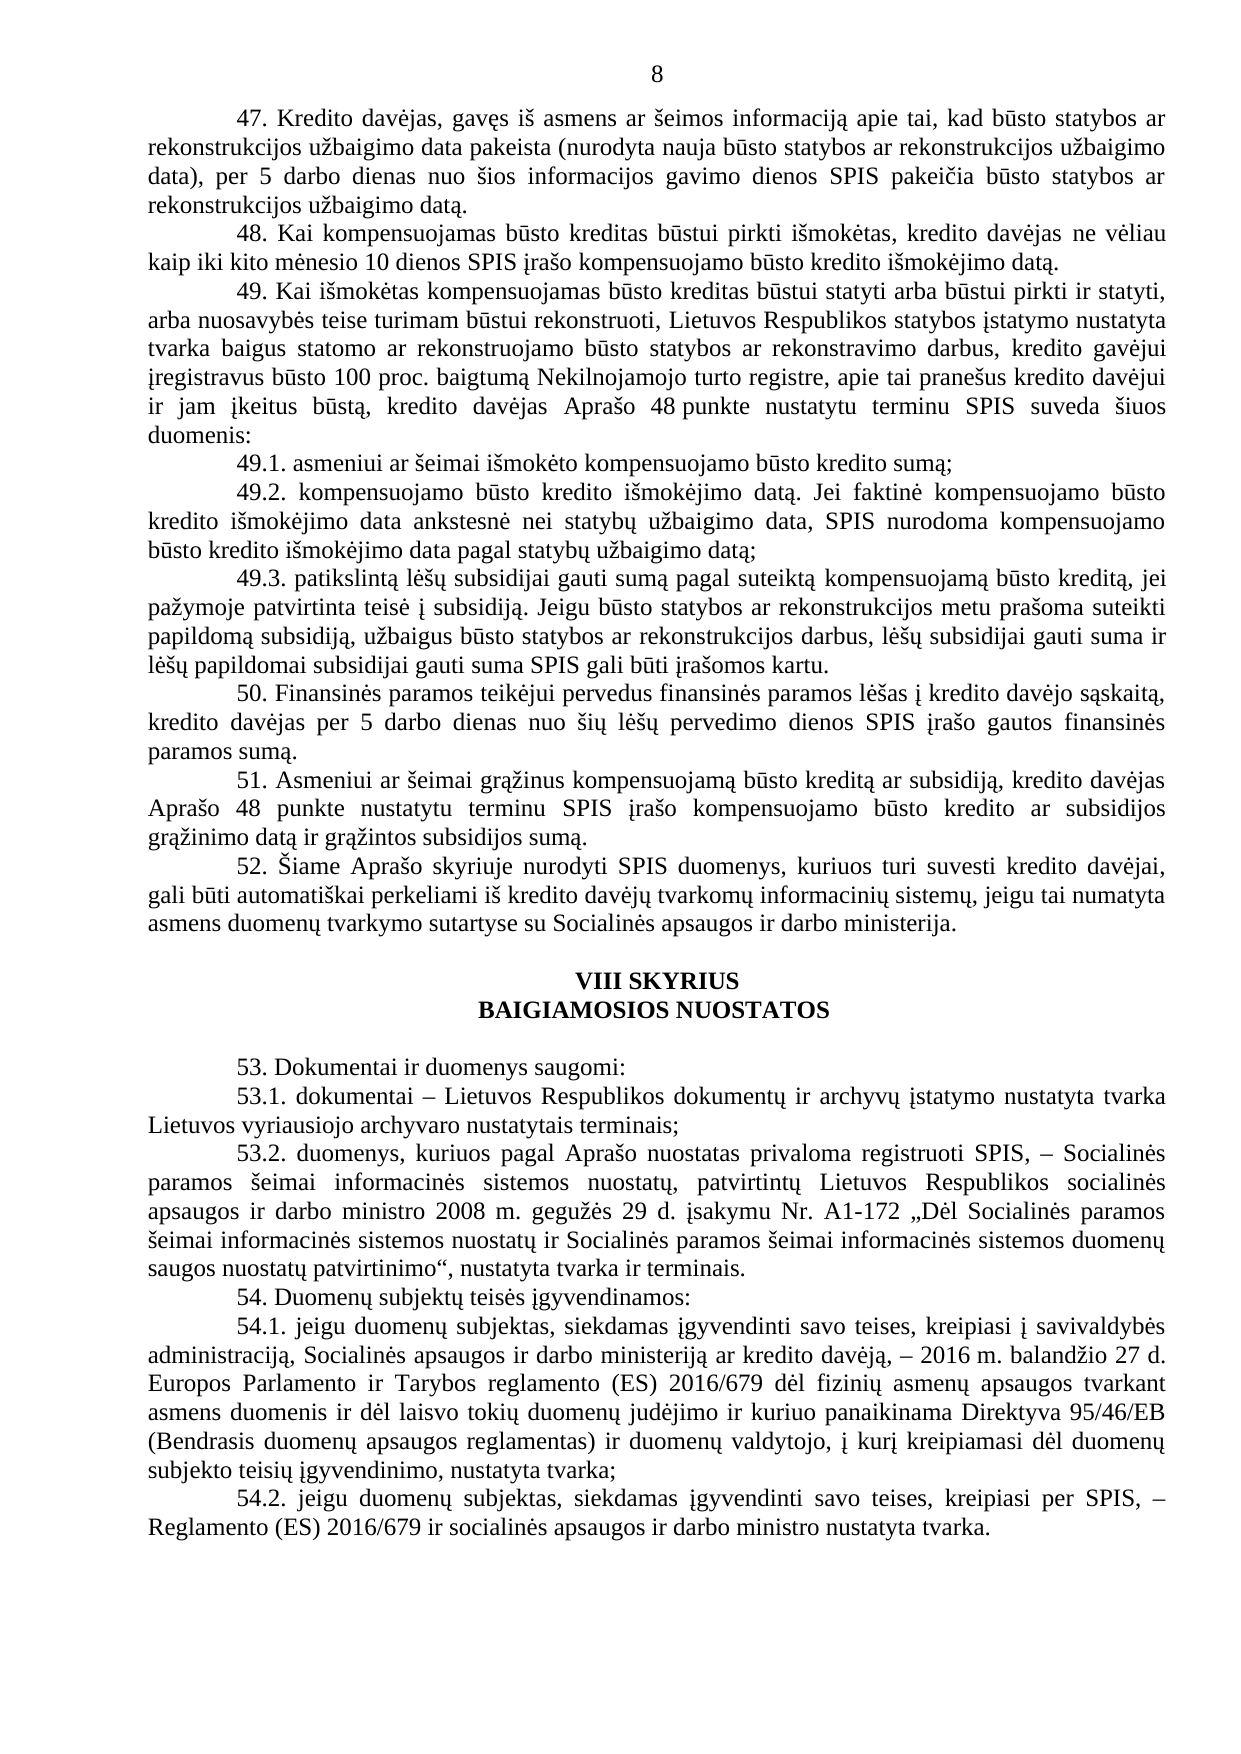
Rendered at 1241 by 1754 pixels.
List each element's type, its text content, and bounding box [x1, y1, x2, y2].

text 54.2. jeigu duomenų subjektas, siekdamas įgyvendinti savo teises, kreipiasi per SPIS, – Reglamento (ES) 2016/679 ir socialinės apsaugos ir darbo ministro nustatyta tvarka. [148, 1483, 1167, 1541]
text 49.2. kompensuojamo būsto kredito išmokėjimo datą. Jei faktinė kompensuojamo būsto kredito išmokėjimo data ankstesnė nei statybų užbaigimo data, SPIS nurodoma kompensuojamo būsto kredito išmokėjimo data pagal statybų užbaigimo datą; [148, 477, 1167, 563]
text 47. Kredito davėjas, gavęs iš asmens ar šeimos informaciją apie tai, kad būsto statybos ar rekonstrukcijos užbaigimo data pakeista (nurodyta nauja būsto statybos ar rekonstrukcijos užbaigimo data), per 5 darbo dienas nuo šios informacijos gavimo dienos SPIS pakeičia būsto statybos ar rekonstrukcijos užbaigimo datą. [148, 103, 1167, 218]
text VIII SKYRIUS [148, 966, 1167, 995]
text 49. Kai išmokėtas kompensuojamas būsto kreditas būstui statyti arba būstui pirkti ir statyti, arba nuosavybės teise turimam būstui rekonstruoti, Lietuvos Respublikos statybos įstatymo nustatyta tvarka baigus statomo ar rekonstruojamo būsto statybos ar rekonstravimo darbus, kredito gavėjui įregistravus būsto 100 proc. baigtumą Nekilnojamojo turto registre, apie tai pranešus kredito davėjui ir jam įkeitus būstą, kredito davėjas Aprašo 48 punkte nustatytu terminu SPIS suveda šiuos duomenis: [148, 276, 1167, 448]
text 50. Finansinės paramos teikėjui pervedus finansinės paramos lėšas į kredito davėjo sąskaitą, kredito davėjas per 5 darbo dienas nuo šių lėšų pervedimo dienos SPIS įrašo gautos finansinės paramos sumą. [148, 678, 1167, 765]
text 54.1. jeigu duomenų subjektas, siekdamas įgyvendinti savo teises, kreipiasi į savivaldybės administraciją, Socialinės apsaugos ir darbo ministeriją ar kredito davėją, – 2016 m. balandžio 27 d. Europos Parlamento ir Tarybos reglamento (ES) 2016/679 dėl fizinių asmenų apsaugos tvarkant asmens duomenis ir dėl laisvo tokių duomenų judėjimo ir kuriuo panaikinama Direktyva 95/46/EB (Bendrasis duomenų apsaugos reglamentas) ir duomenų valdytojo, į kurį kreipiamasi dėl duomenų subjekto teisių įgyvendinimo, nustatyta tvarka; [148, 1311, 1167, 1483]
text 54. Duomenų subjektų teisės įgyvendinamos: [148, 1282, 1167, 1311]
text 53.1. dokumentai – Lietuvos Respublikos dokumentų ir archyvų įstatymo nustatyta tvarka Lietuvos vyriausiojo archyvaro nustatytais terminais; [148, 1081, 1167, 1138]
text 53. Dokumentai ir duomenys saugomi: [148, 1052, 1167, 1081]
text 48. Kai kompensuojamas būsto kreditas būstui pirkti išmokėtas, kredito davėjas ne vėliau kaip iki kito mėnesio 10 dienos SPIS įrašo kompensuojamo būsto kredito išmokėjimo datą. [148, 218, 1167, 276]
text 52. Šiame Aprašo skyriuje nurodyti SPIS duomenys, kuriuos turi suvesti kredito davėjai, gali būti automatiškai perkeliami iš kredito davėjų tvarkomų informacinių sistemų, jeigu tai numatyta asmens duomenų tvarkymo sutartyse su Socialinės apsaugos ir darbo ministerija. [148, 851, 1167, 937]
text 49.1. asmeniui ar šeimai išmokėto kompensuojamo būsto kredito sumą; [148, 448, 1167, 477]
text BAIGIAMOSIOS NUOSTATOS [148, 995, 1167, 1023]
text 53.2. duomenys, kuriuos pagal Aprašo nuostatas privaloma registruoti SPIS, – Socialinės paramos šeimai informacinės sistemos nuostatų, patvirtintų Lietuvos Respublikos socialinės apsaugos ir darbo ministro 2008 m. gegužės 29 d. įsakymu Nr. A1-172 „Dėl Socialinės paramos šeimai informacinės sistemos nuostatų ir Socialinės paramos šeimai informacinės sistemos duomenų saugos nuostatų patvirtinimo“, nustatyta tvarka ir terminais. [148, 1138, 1167, 1282]
text 51. Asmeniui ar šeimai grąžinus kompensuojamą būsto kreditą ar subsidiją, kredito davėjas Aprašo 48 punkte nustatytu terminu SPIS įrašo kompensuojamo būsto kredito ar subsidijos grąžinimo datą ir grąžintos subsidijos sumą. [148, 765, 1167, 851]
text 49.3. patikslintą lėšų subsidijai gauti sumą pagal suteiktą kompensuojamą būsto kreditą, jei pažymoje patvirtinta teisė į subsidiją. Jeigu būsto statybos ar rekonstrukcijos metu prašoma suteikti papildomą subsidiją, užbaigus būsto statybos ar rekonstrukcijos darbus, lėšų subsidijai gauti suma ir lėšų papildomai subsidijai gauti suma SPIS gali būti įrašomos kartu. [148, 563, 1167, 678]
